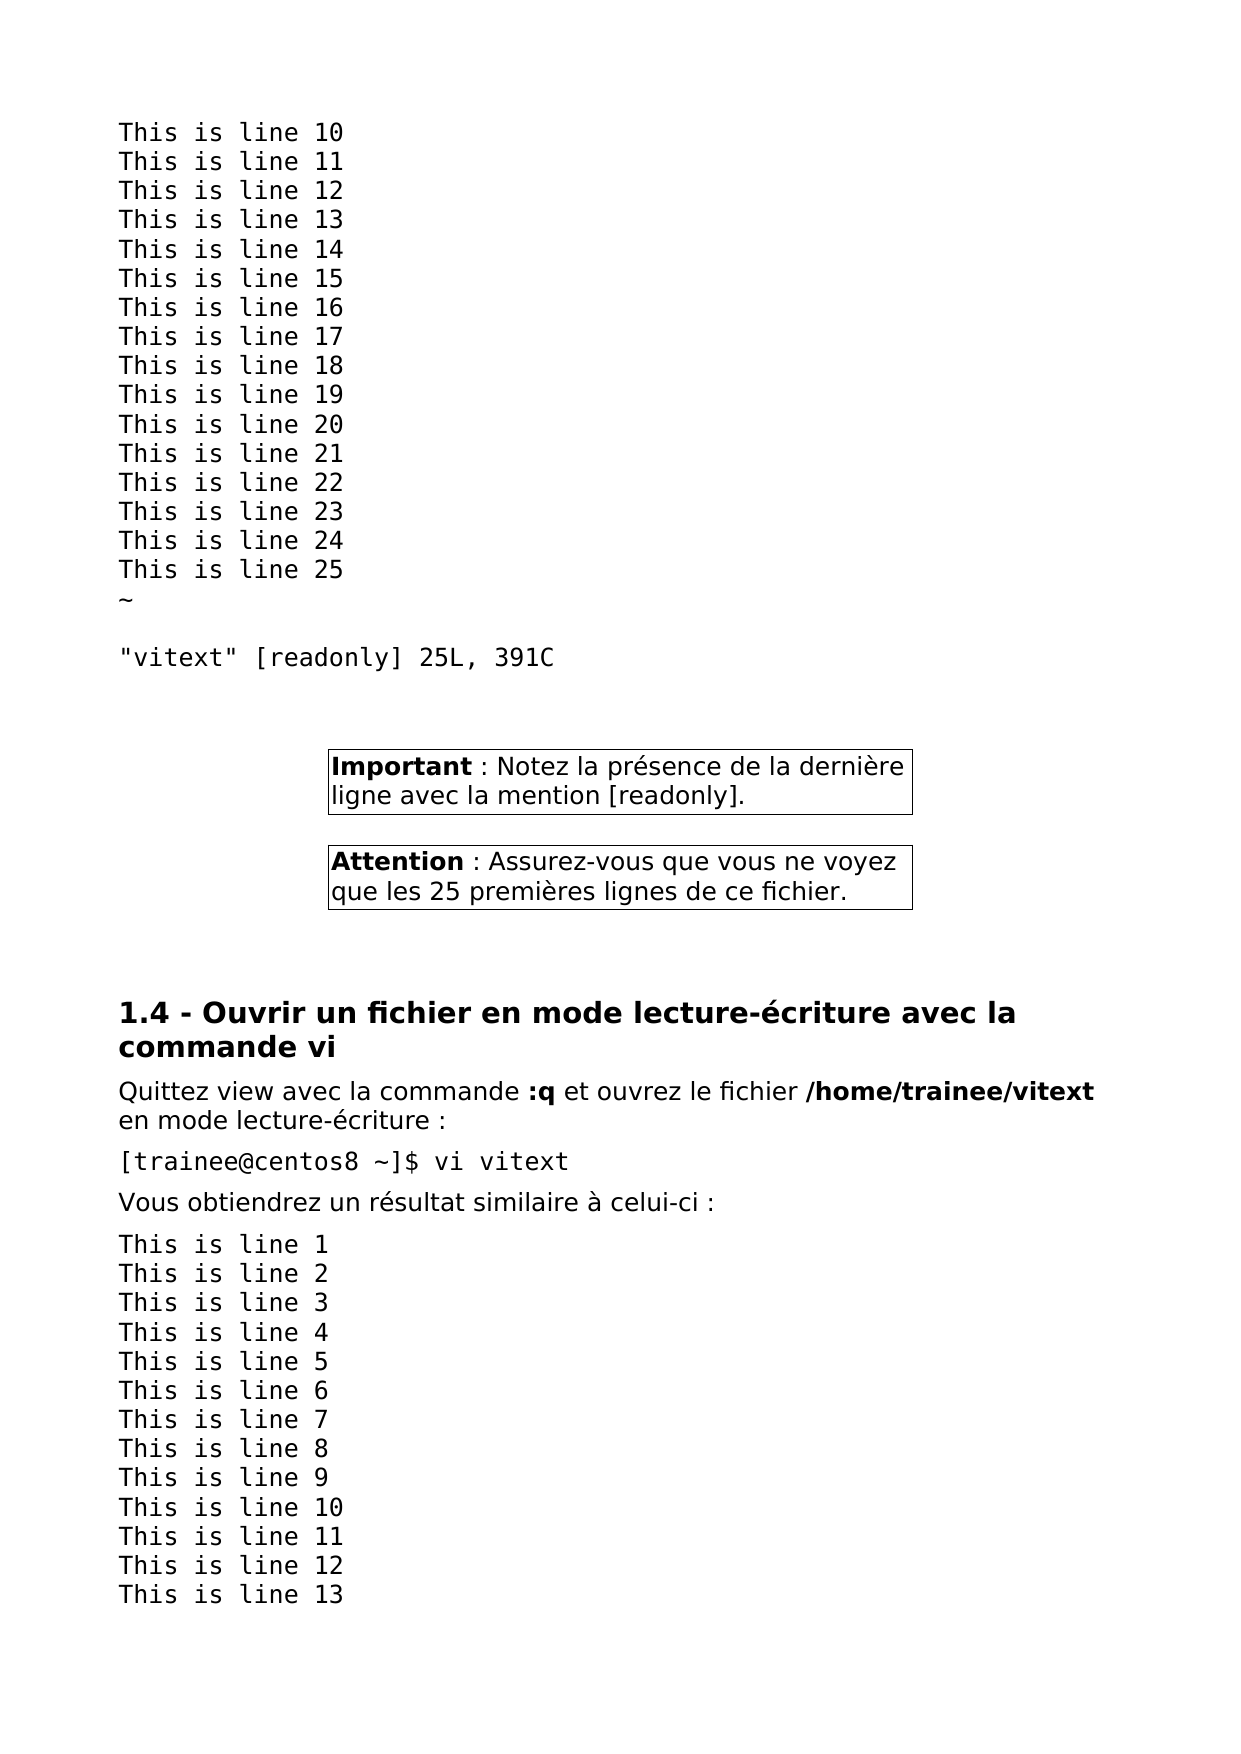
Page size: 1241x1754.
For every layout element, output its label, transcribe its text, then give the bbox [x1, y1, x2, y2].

table_header Important : Notez la présence de la dernière ligne avec la mention [readonly]. [329, 750, 912, 814]
text This is line 1 This is line 2 This is line 3 This is line 4 This is line 5 This is line 6 This is line 7 This is line 8 This is line 9 This is line 10 This is line 11 This is line 12 This is line 13 [118, 1230, 1122, 1609]
text Quittez view avec la commande :q et ouvrez le fichier /home/trainee/vitext en mode lecture-écriture : [118, 1077, 1122, 1135]
text This is line 10 This is line 11 This is line 12 This is line 13 This is line 14 This is line 15 This is line 16 This is line 17 This is line 18 This is line 19 This is line 20 This is line 21 This is line 22 This is line 23 This is line 24 This is line 25 ~ "vitext" [readonly] 25L, 391C [118, 118, 1122, 672]
text Vous obtiendrez un résultat similaire à celui-ci : [118, 1188, 1122, 1218]
subtitle 1.4 - Ouvrir un fichier en mode lecture-écriture avec la commande vi [118, 996, 1122, 1064]
text [trainee@centos8 ~]$ vi vitext [118, 1148, 1122, 1177]
table_header Attention : Assurez-vous que vous ne voyez que les 25 premières lignes de ce fichier. [329, 846, 912, 909]
